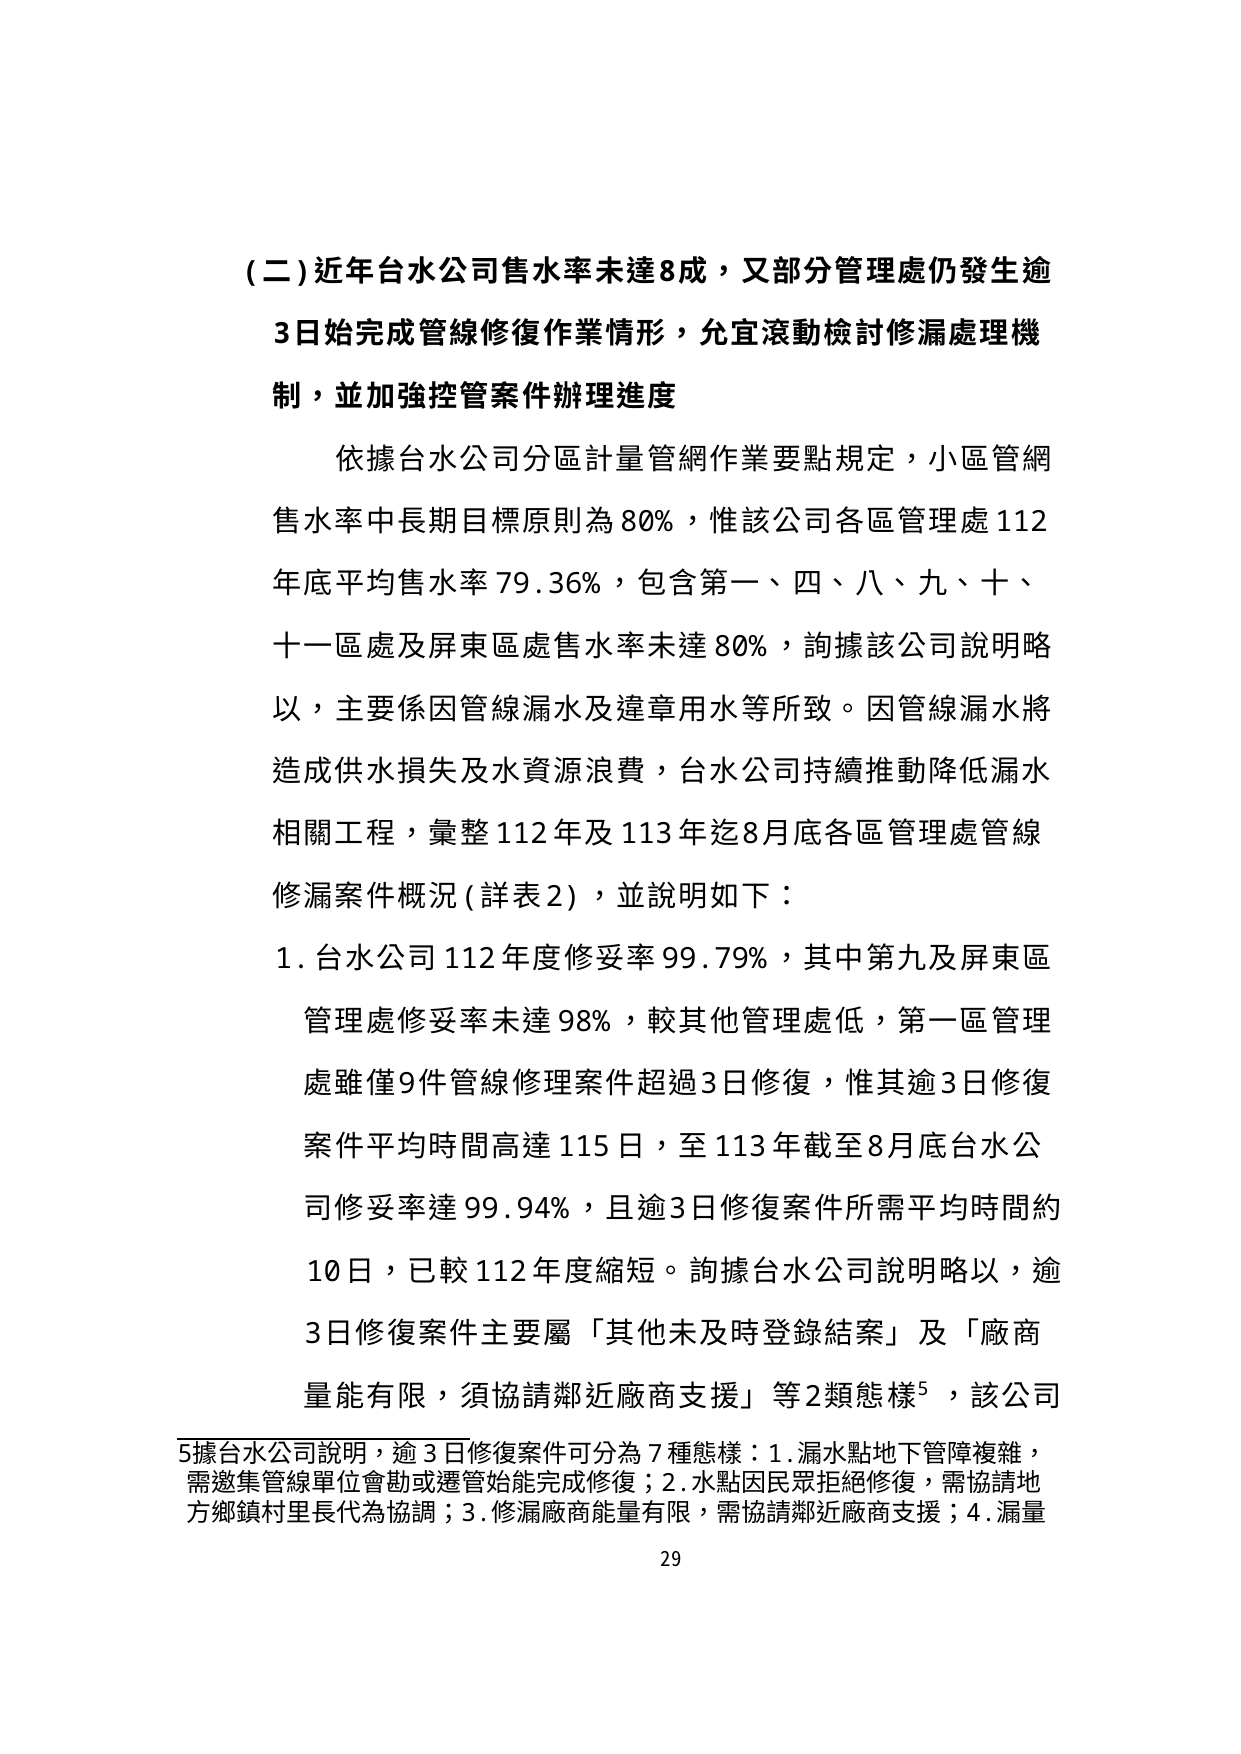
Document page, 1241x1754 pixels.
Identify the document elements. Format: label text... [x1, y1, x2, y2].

text 依據台水公司分區計量管網作業要點規定，小區管網售水率中長期目標原則為80%，惟該公司各區管理處112年底平均售水率79.36%，包含第一、四、八、九、十、十一區處及屏東區處售水率未達80%，詢據該公司說明略以，主要係因管線漏水及違章用水等所致。因管線漏水將造成供水損失及水資源浪費，台水公司持續推動降低漏水相關工程，彙整112年及113年迄8月底各區管理處管線修漏案件概況(詳表2)，並說明如下： [266, 415, 1063, 915]
text 據台水公司說明，逾3日修復案件可分為7種態樣：1.漏水點地下管障複雜，需邀集管線單位會勘或遷管始能完成修復；2.水點因民眾拒絕修復，需協請地方鄉鎮村里長代為協調；3.修漏廠商能量有限，需協請鄰近廠商支援；4.漏量 [177, 1439, 1063, 1527]
text (二)近年台水公司售水率未達8成，又部分管理處仍發生逾3日始完成管線修復作業情形，允宜滾動檢討修漏處理機制，並加強控管案件辦理進度 [236, 227, 1063, 415]
text 1.台水公司112年度修妥率99.79%，其中第九及屏東區管理處修妥率未達98%，較其他管理處低，第一區管理處雖僅9件管線修理案件超過3日修復，惟其逾3日修復案件平均時間高達115日，至113年截至8月底台水公司修妥率達99.94%，且逾3日修復案件所需平均時間約10日，已較112年度縮短。詢據台水公司說明略以，逾3日修復案件主要屬「其他未及時登錄結案」及「廠商量能有限，須協請鄰近廠商支援」等2類態樣，該公司已將漏水案件妥善率納入降漏會議控管，並加強人員教育訓練依限完成案件結算作業等。 [266, 915, 1063, 1415]
